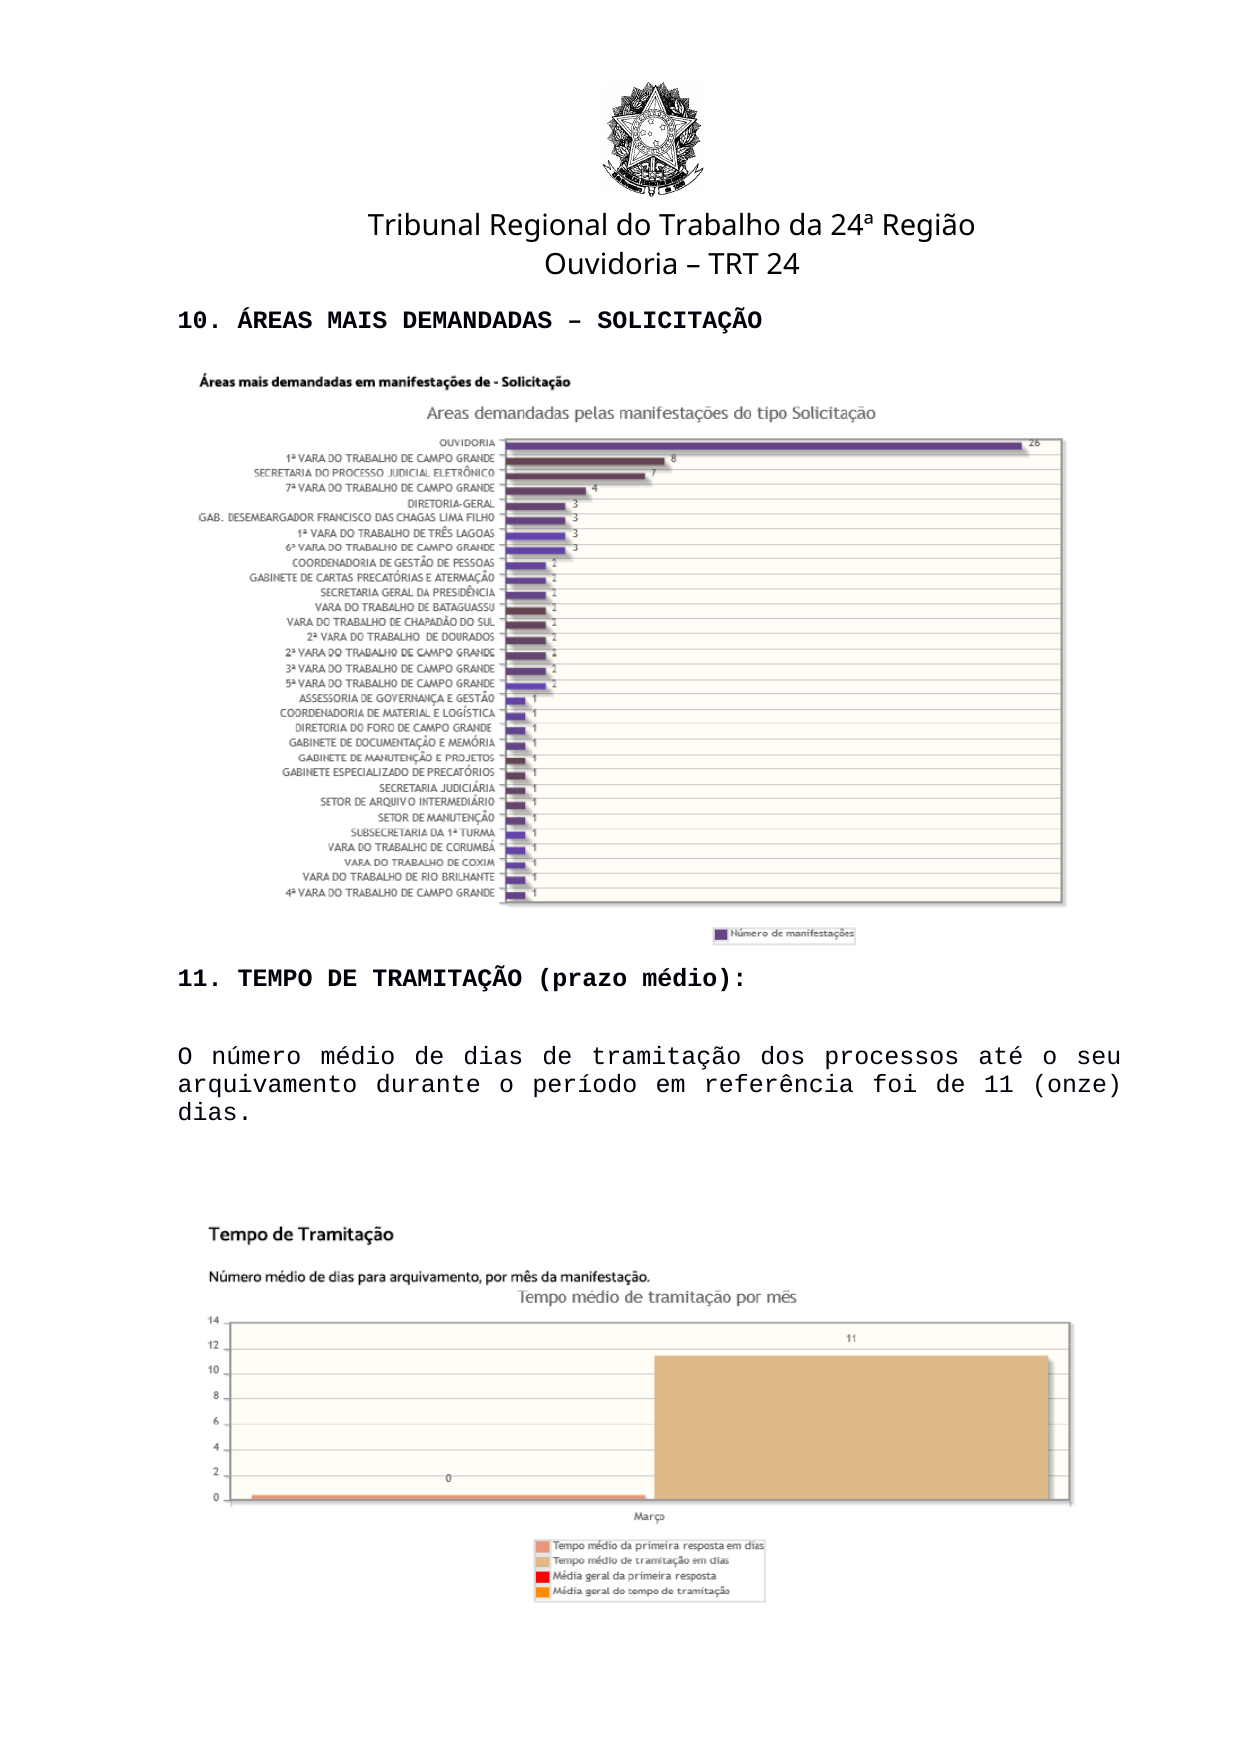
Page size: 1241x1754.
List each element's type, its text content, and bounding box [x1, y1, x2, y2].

text O número médio de dias de tramitação dos processos até o seu arquivamento durante o período em referência foi de 11 (onze) dias. [177, 1043, 1122, 1128]
text 11. TEMPO DE TRAMITAÇÃO (prazo médio): [177, 965, 1122, 994]
text 10. ÁREAS MAIS DEMANDADAS – SOLICITAÇÃO [177, 307, 1122, 336]
